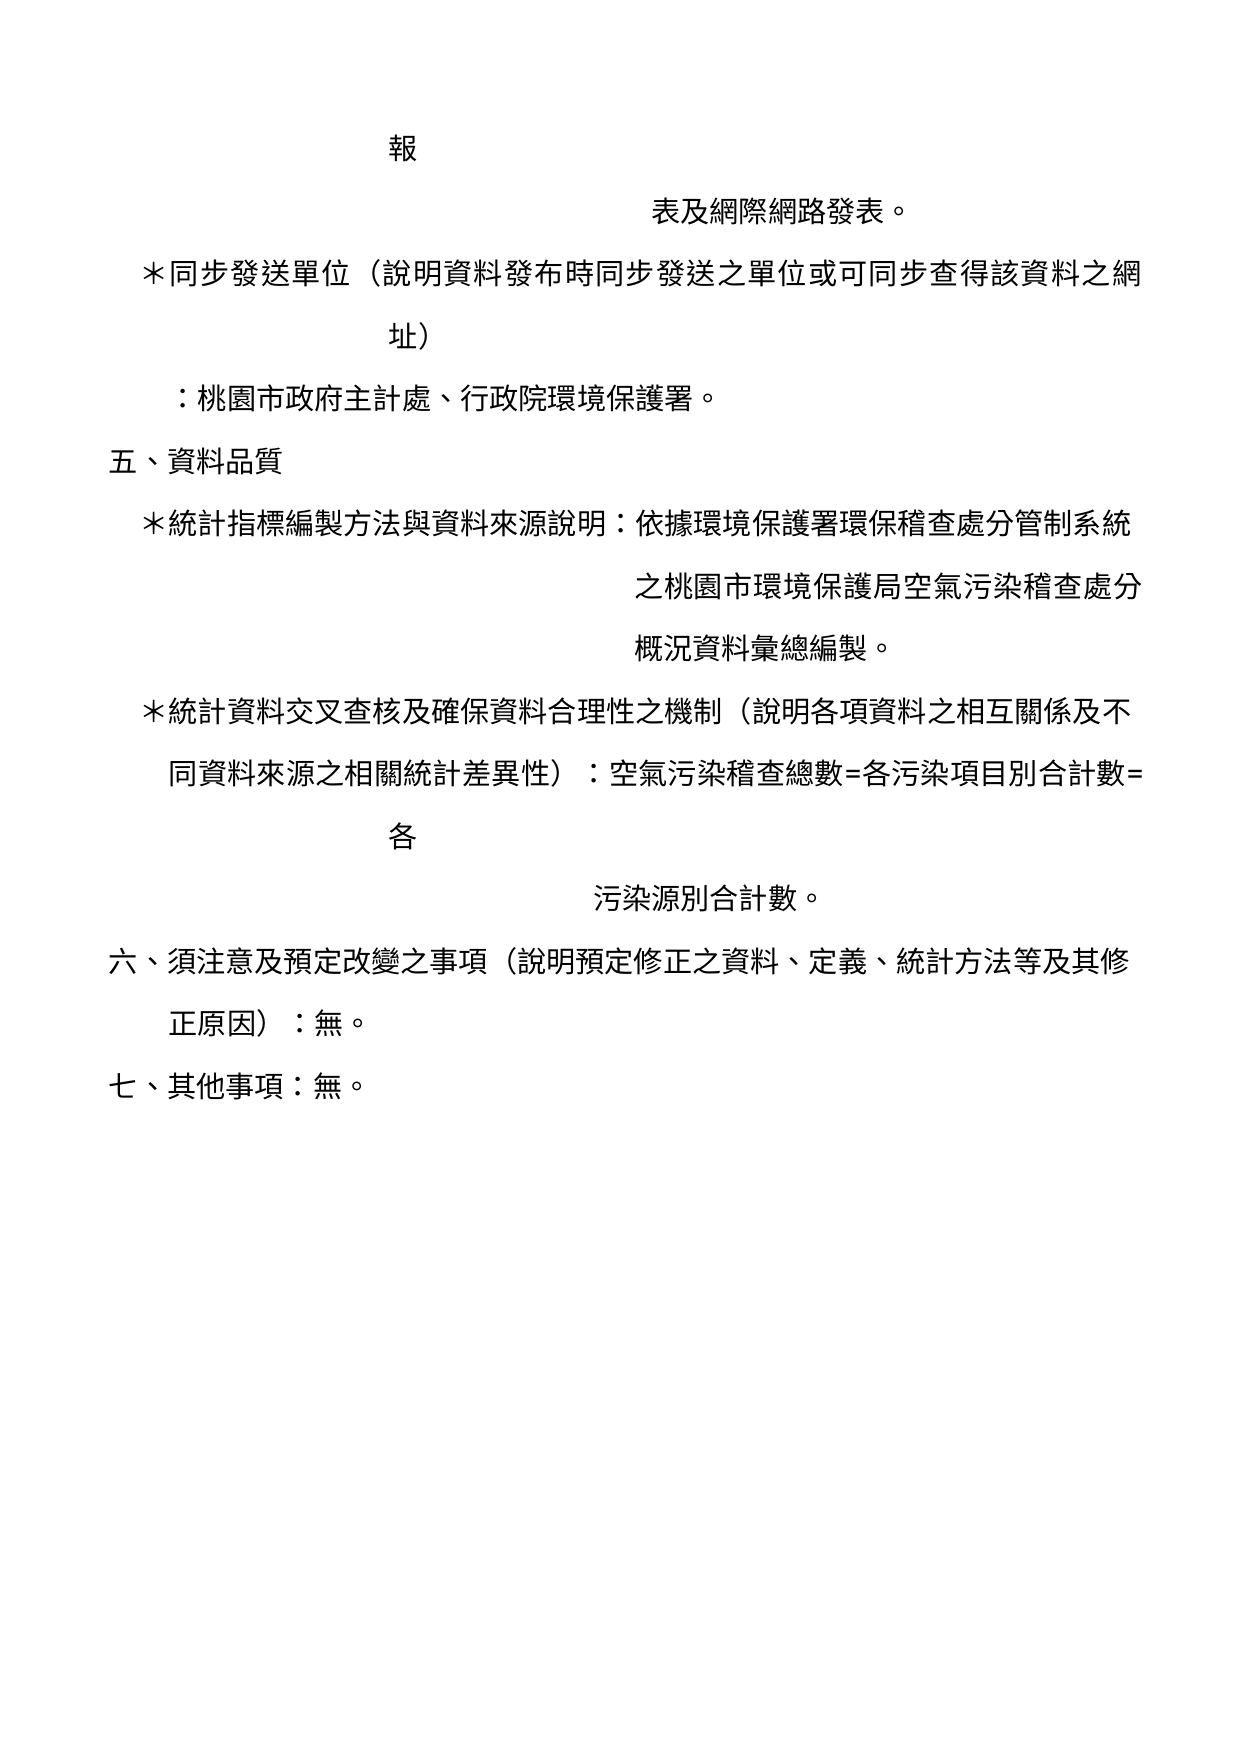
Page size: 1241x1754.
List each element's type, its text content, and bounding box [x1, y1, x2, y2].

table_header 報 表及網際網路發表。 ＊同步發送單位（說明資料發布時同步發送之單位或可同步查得該資料之網址） ：桃園市政府主計處、行政院環境保護署。 五、資料品質 ＊統計指標編製方法與資料來源說明：依據環境保護署環保稽查處分管制系統 之桃園市環境保護局空氣污染稽查處分概況資料彙總編製。 ＊統計資料交叉查核及確保資料合理性之機制（說明各項資料之相互關係及不 同資料來源之相關統計差異性）：空氣污染稽查總數=各污染項目別合計數=各 污染源別合計數。 六、須注意及預定改變之事項（說明預定修正之資料、定義、統計方法等及其修 正原因）：無。 七、其他事項：無。 [98, 105, 1155, 1105]
